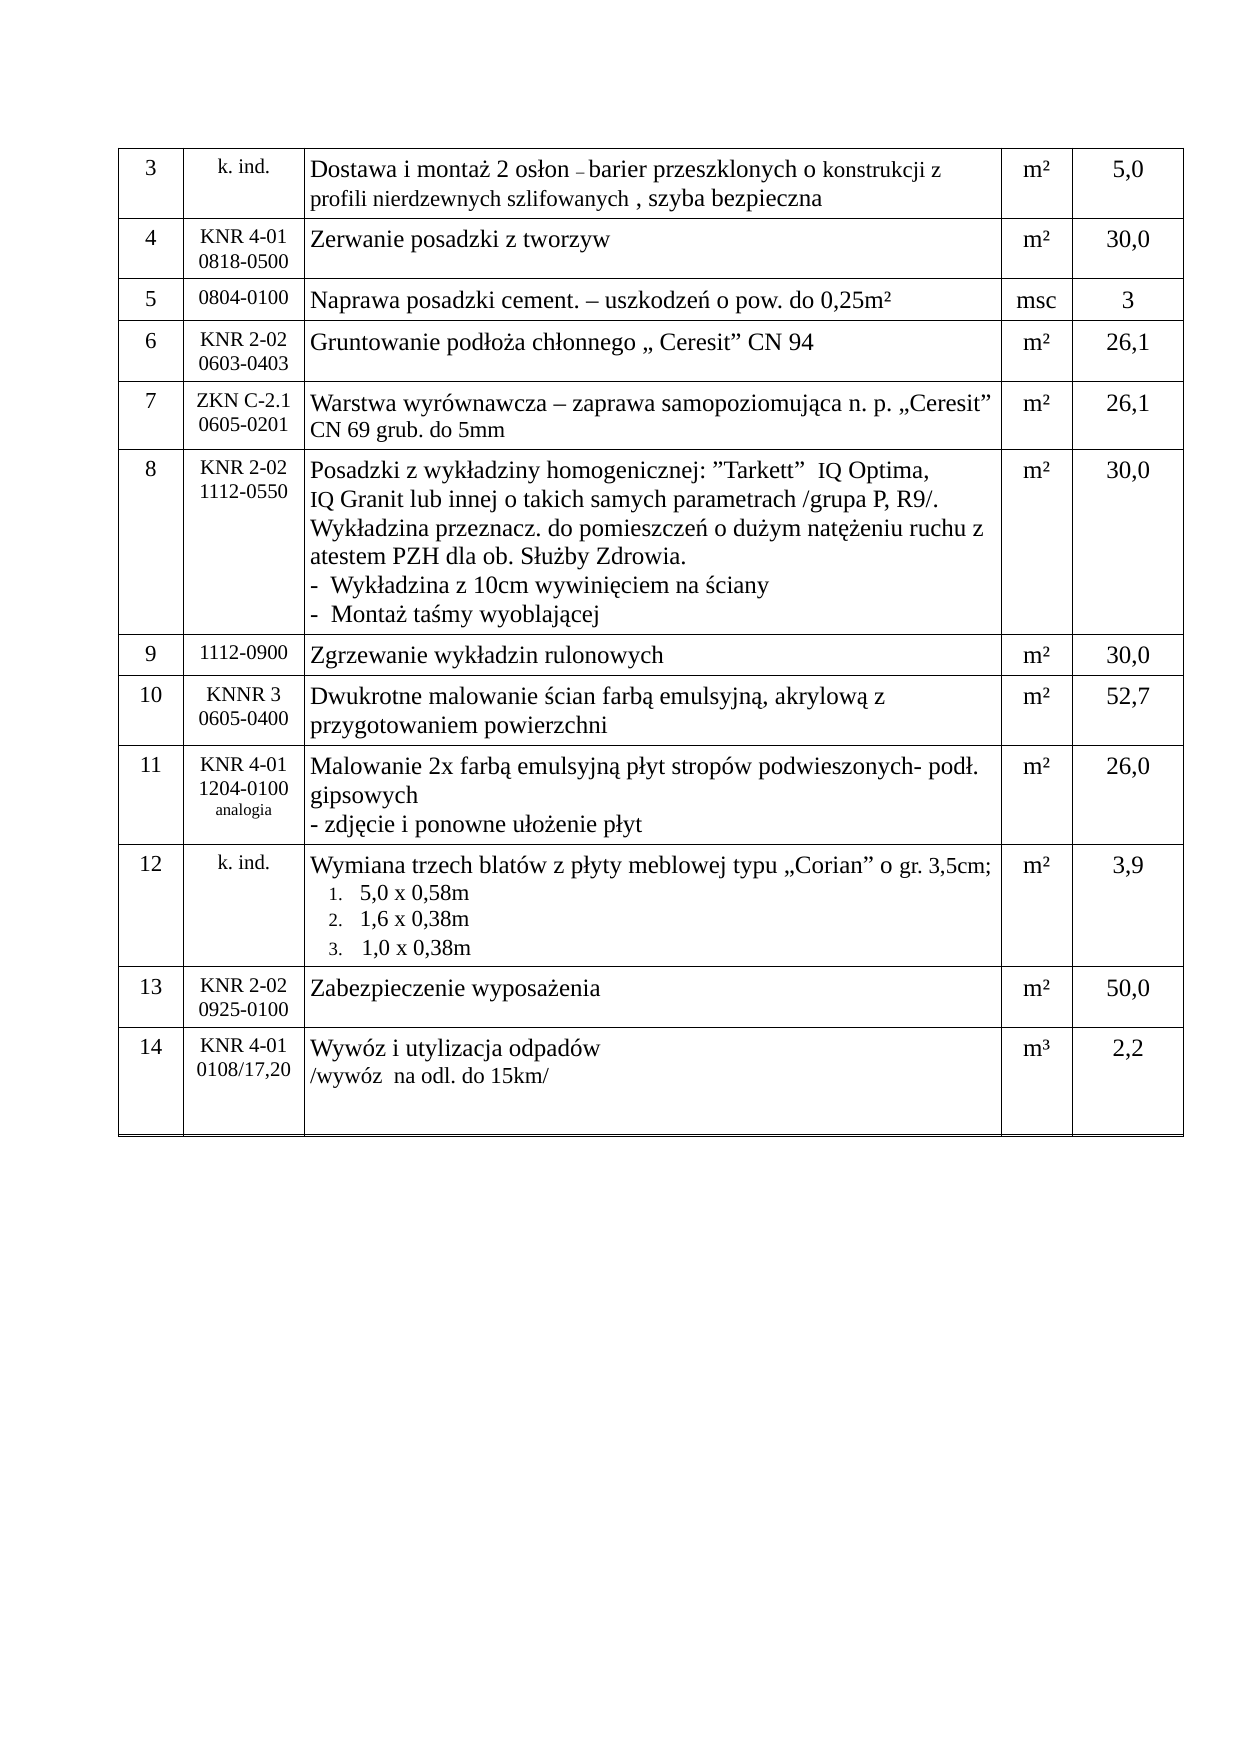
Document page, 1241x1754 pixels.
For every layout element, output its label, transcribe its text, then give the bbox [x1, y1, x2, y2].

table_cell 26,0 [1073, 746, 1183, 843]
table_cell 30,0 [1073, 635, 1183, 675]
table_cell 30,0 [1073, 450, 1183, 633]
table_cell 5 [119, 279, 183, 320]
table_cell 1112-0900 [184, 635, 304, 675]
table_cell 11 [119, 746, 183, 843]
table_cell [184, 1094, 304, 1134]
table_cell m² [1002, 676, 1072, 745]
table_cell k. ind. [184, 845, 304, 966]
table_cell 5,0 [1073, 149, 1183, 218]
table_cell KNR 2-02 0925-0100 [184, 967, 304, 1027]
table_cell Gruntowanie podłoża chłonnego „ Ceresit” CN 94 [305, 321, 1001, 381]
table_cell 8 [119, 450, 183, 633]
table_cell 0804-0100 [184, 279, 304, 320]
table_cell KNR 2-02 1112-0550 [184, 450, 304, 633]
table_cell m² [1002, 219, 1072, 278]
table_cell [1073, 1094, 1183, 1134]
table_cell m² [1002, 967, 1072, 1027]
table_cell m² [1002, 746, 1072, 843]
table_cell k. ind. [184, 149, 304, 218]
table_cell m² [1002, 321, 1072, 381]
table_cell 13 [119, 967, 183, 1027]
table_cell [1002, 1094, 1072, 1134]
table_cell KNR 4-01 1204-0100 analogia [184, 746, 304, 843]
table_cell Zgrzewanie wykładzin rulonowych [305, 635, 1001, 675]
table_cell Wymiana trzech blatów z płyty meblowej typu „Corian” o gr. 3,5cm; 1. 5,0 x 0,58m 2. 1,6 x 0,38m 3. 1,0 x 0,38m [305, 845, 1001, 966]
table_cell Naprawa posadzki cement. – uszkodzeń o pow. do 0,25m² [305, 279, 1001, 320]
table_cell Warstwa wyrównawcza – zaprawa samopoziomująca n. p. „Ceresit” CN 69 grub. do 5mm [305, 382, 1001, 448]
table_cell KNR 4-01 0818-0500 [184, 219, 304, 278]
table_cell 26,1 [1073, 382, 1183, 448]
table_cell m³ [1002, 1028, 1072, 1094]
table_cell 26,1 [1073, 321, 1183, 381]
table_cell Malowanie 2x farbą emulsyjną płyt stropów podwieszonych- podł. gipsowych - zdjęcie i ponowne ułożenie płyt [305, 746, 1001, 843]
table_cell ZKN C-2.1 0605-0201 [184, 382, 304, 448]
table_cell [305, 1094, 1001, 1134]
table_cell 9 [119, 635, 183, 675]
table_cell 3 [119, 149, 183, 218]
table_cell m² [1002, 450, 1072, 633]
table_cell m² [1002, 845, 1072, 966]
table_cell m² [1002, 635, 1072, 675]
table_cell KNR 2-02 0603-0403 [184, 321, 304, 381]
table_cell msc [1002, 279, 1072, 320]
table_cell 10 [119, 676, 183, 745]
table_cell KNR 4-01 0108/17,20 [184, 1028, 304, 1094]
table_cell Posadzki z wykładziny homogenicznej: ”Tarkett” IQ Optima, IQ Granit lub innej o takich samych parametrach /grupa P, R9/. Wykładzina przeznacz. do pomieszczeń o dużym natężeniu ruchu z atestem PZH dla ob. Służby Zdrowia. - Wykładzina z 10cm wywinięciem na ściany - Montaż taśmy wyoblającej [305, 450, 1001, 633]
table_cell KNNR 3 0605-0400 [184, 676, 304, 745]
table_cell 3,9 [1073, 845, 1183, 966]
table_cell 14 [119, 1028, 183, 1094]
table_cell 4 [119, 219, 183, 278]
table_cell 3 [1073, 279, 1183, 320]
table_cell m² [1002, 149, 1072, 218]
table_cell Wywóz i utylizacja odpadów /wywóz na odl. do 15km/ [305, 1028, 1001, 1094]
table_cell 7 [119, 382, 183, 448]
table_cell 52,7 [1073, 676, 1183, 745]
table_cell 30,0 [1073, 219, 1183, 278]
table_cell [119, 1094, 183, 1134]
table_cell 2,2 [1073, 1028, 1183, 1094]
table_cell 6 [119, 321, 183, 381]
table_cell 12 [119, 845, 183, 966]
table_cell Zerwanie posadzki z tworzyw [305, 219, 1001, 278]
table_cell m² [1002, 382, 1072, 448]
table_cell Dwukrotne malowanie ścian farbą emulsyjną, akrylową z przygotowaniem powierzchni [305, 676, 1001, 745]
table_cell Dostawa i montaż 2 osłon – barier przeszklonych o konstrukcji z profili nierdzewnych szlifowanych , szyba bezpieczna [305, 149, 1001, 218]
table_cell Zabezpieczenie wyposażenia [305, 967, 1001, 1027]
table_cell 50,0 [1073, 967, 1183, 1027]
